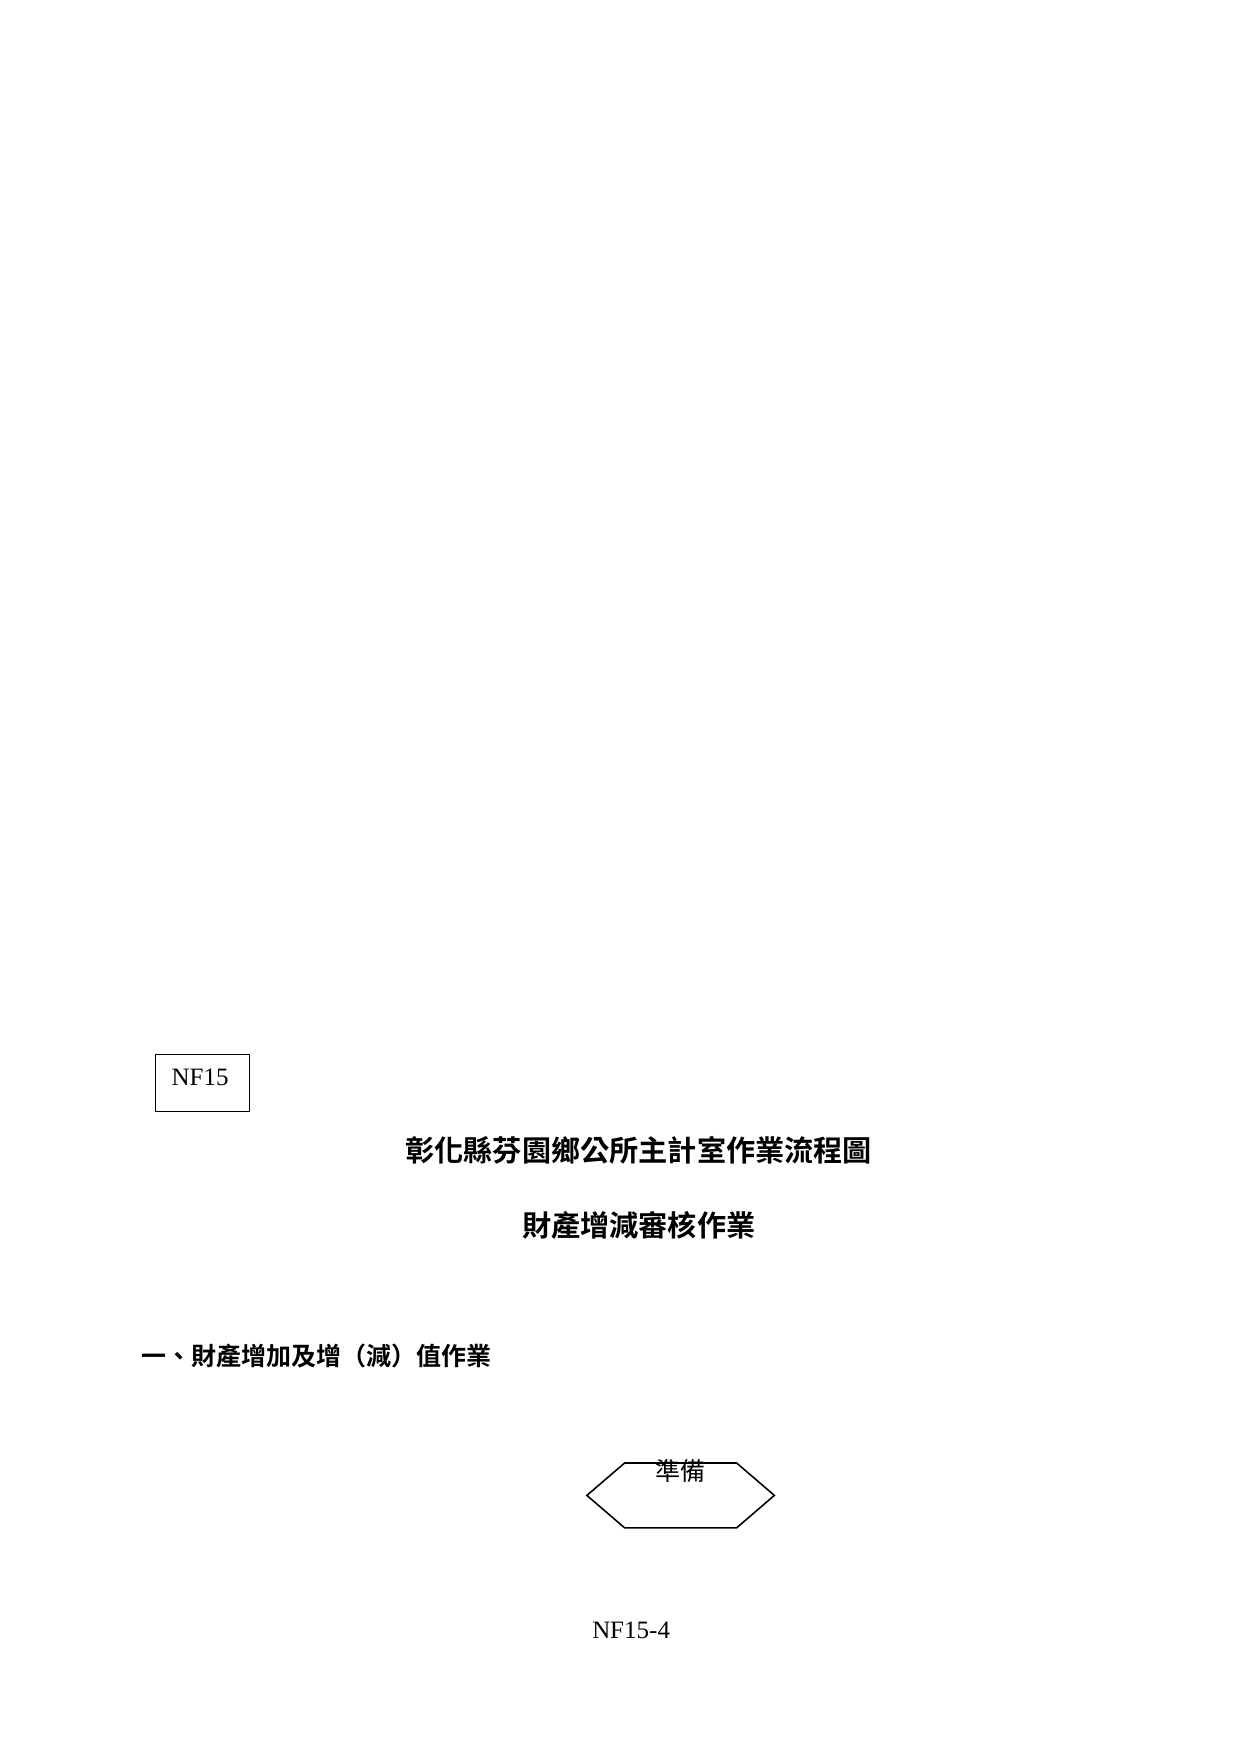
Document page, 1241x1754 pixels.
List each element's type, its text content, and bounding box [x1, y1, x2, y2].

text 一、財產增加及增（減）值作業 [118, 1336, 1087, 1373]
text NF15 [171, 1063, 233, 1091]
text 彰化縣芬園鄉公所主計室作業流程圖 [137, 1111, 1087, 1186]
text 財產增減審核作業 [137, 1186, 1087, 1261]
